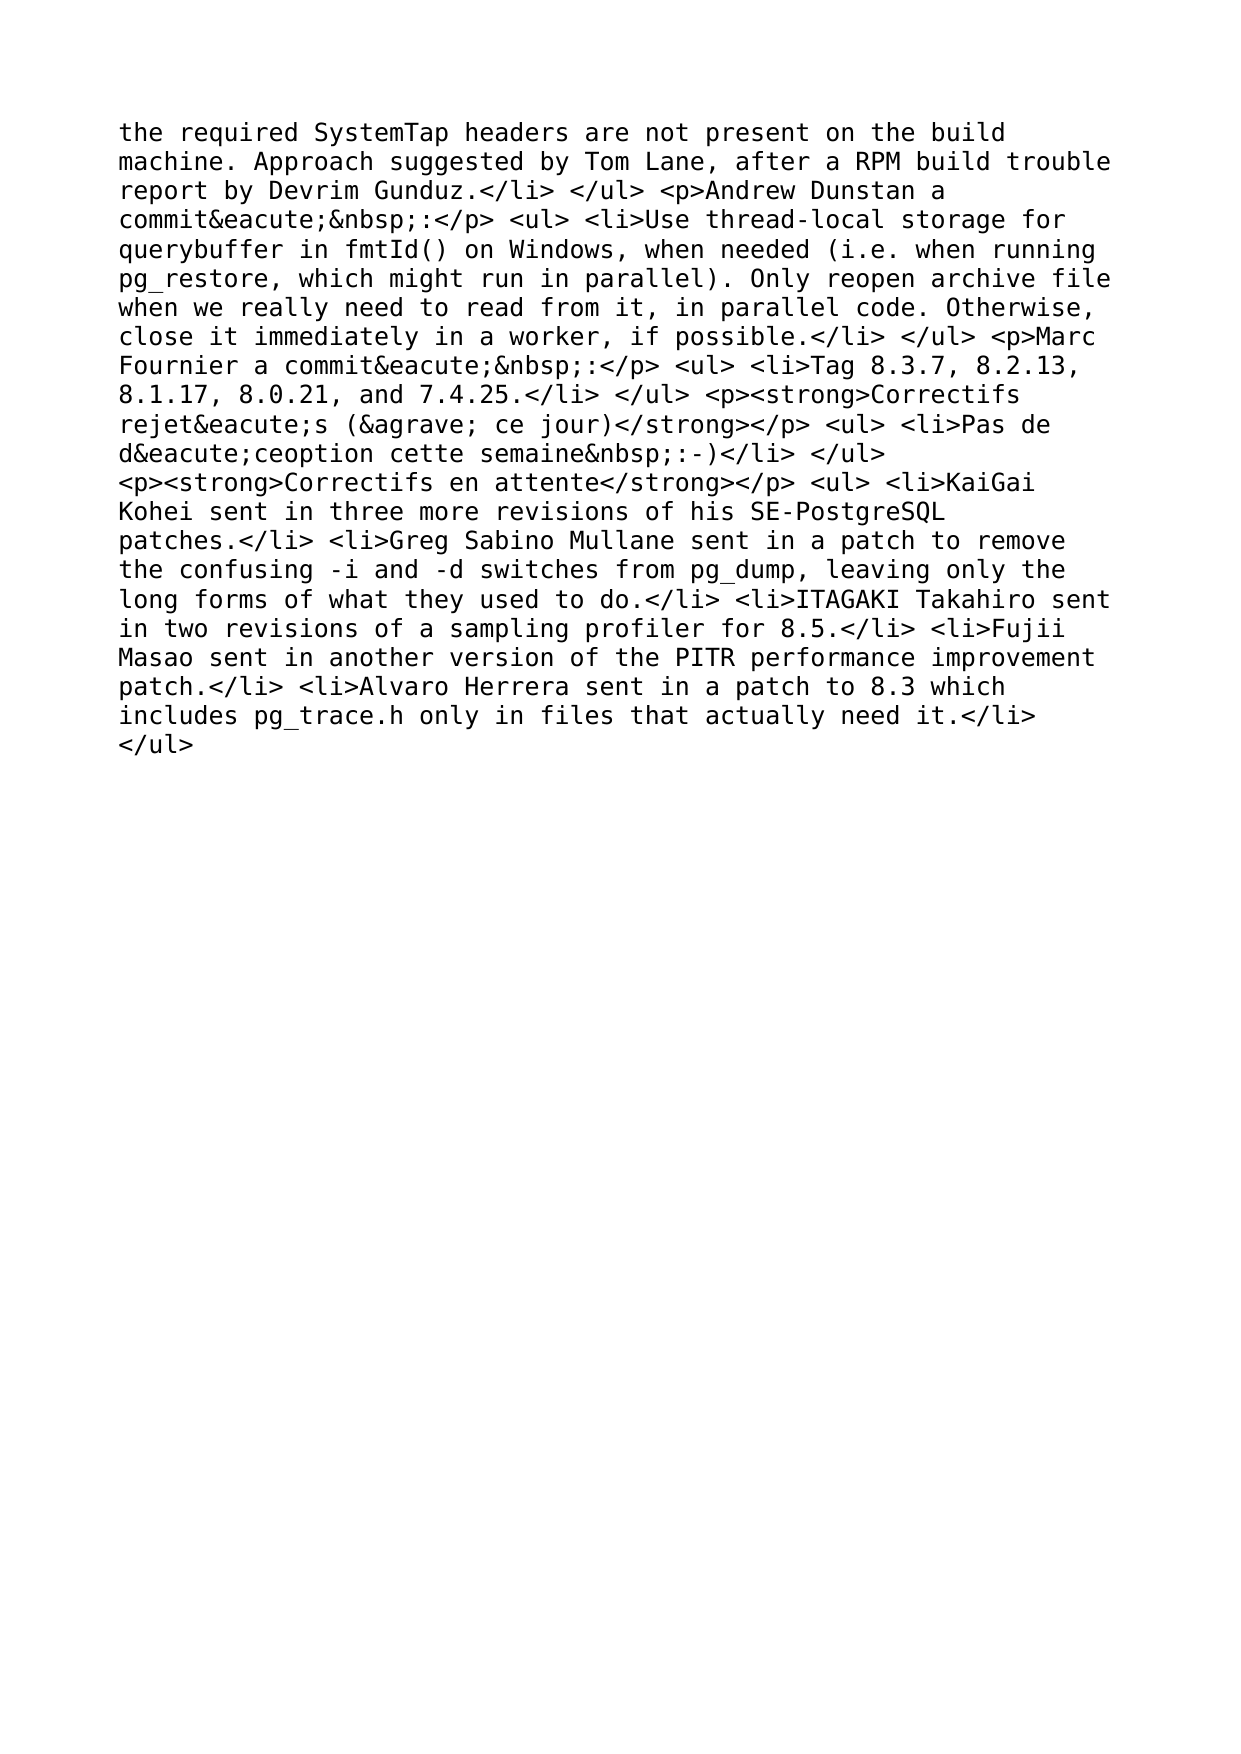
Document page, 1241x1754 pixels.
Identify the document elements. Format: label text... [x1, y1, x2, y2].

text the required SystemTap headers are not present on the build machine. Approach suggested by Tom Lane, after a RPM build trouble report by Devrim Gunduz.</li> </ul> <p>Andrew Dunstan a commit&eacute;&nbsp;:</p> <ul> <li>Use thread-local storage for querybuffer in fmtId() on Windows, when needed (i.e. when running pg_restore, which might run in parallel). Only reopen archive file when we really need to read from it, in parallel code. Otherwise, close it immediately in a worker, if possible.</li> </ul> <p>Marc Fournier a commit&eacute;&nbsp;:</p> <ul> <li>Tag 8.3.7, 8.2.13, 8.1.17, 8.0.21, and 7.4.25.</li> </ul> <p><strong>Correctifs rejet&eacute;s (&agrave; ce jour)</strong></p> <ul> <li>Pas de d&eacute;ceoption cette semaine&nbsp;:-)</li> </ul> <p><strong>Correctifs en attente</strong></p> <ul> <li>KaiGai Kohei sent in three more revisions of his SE-PostgreSQL patches.</li> <li>Greg Sabino Mullane sent in a patch to remove the confusing -i and -d switches from pg_dump, leaving only the long forms of what they used to do.</li> <li>ITAGAKI Takahiro sent in two revisions of a sampling profiler for 8.5.</li> <li>Fujii Masao sent in another version of the PITR performance improvement patch.</li> <li>Alvaro Herrera sent in a patch to 8.3 which includes pg_trace.h only in files that actually need it.</li> </ul> [118, 118, 1122, 760]
